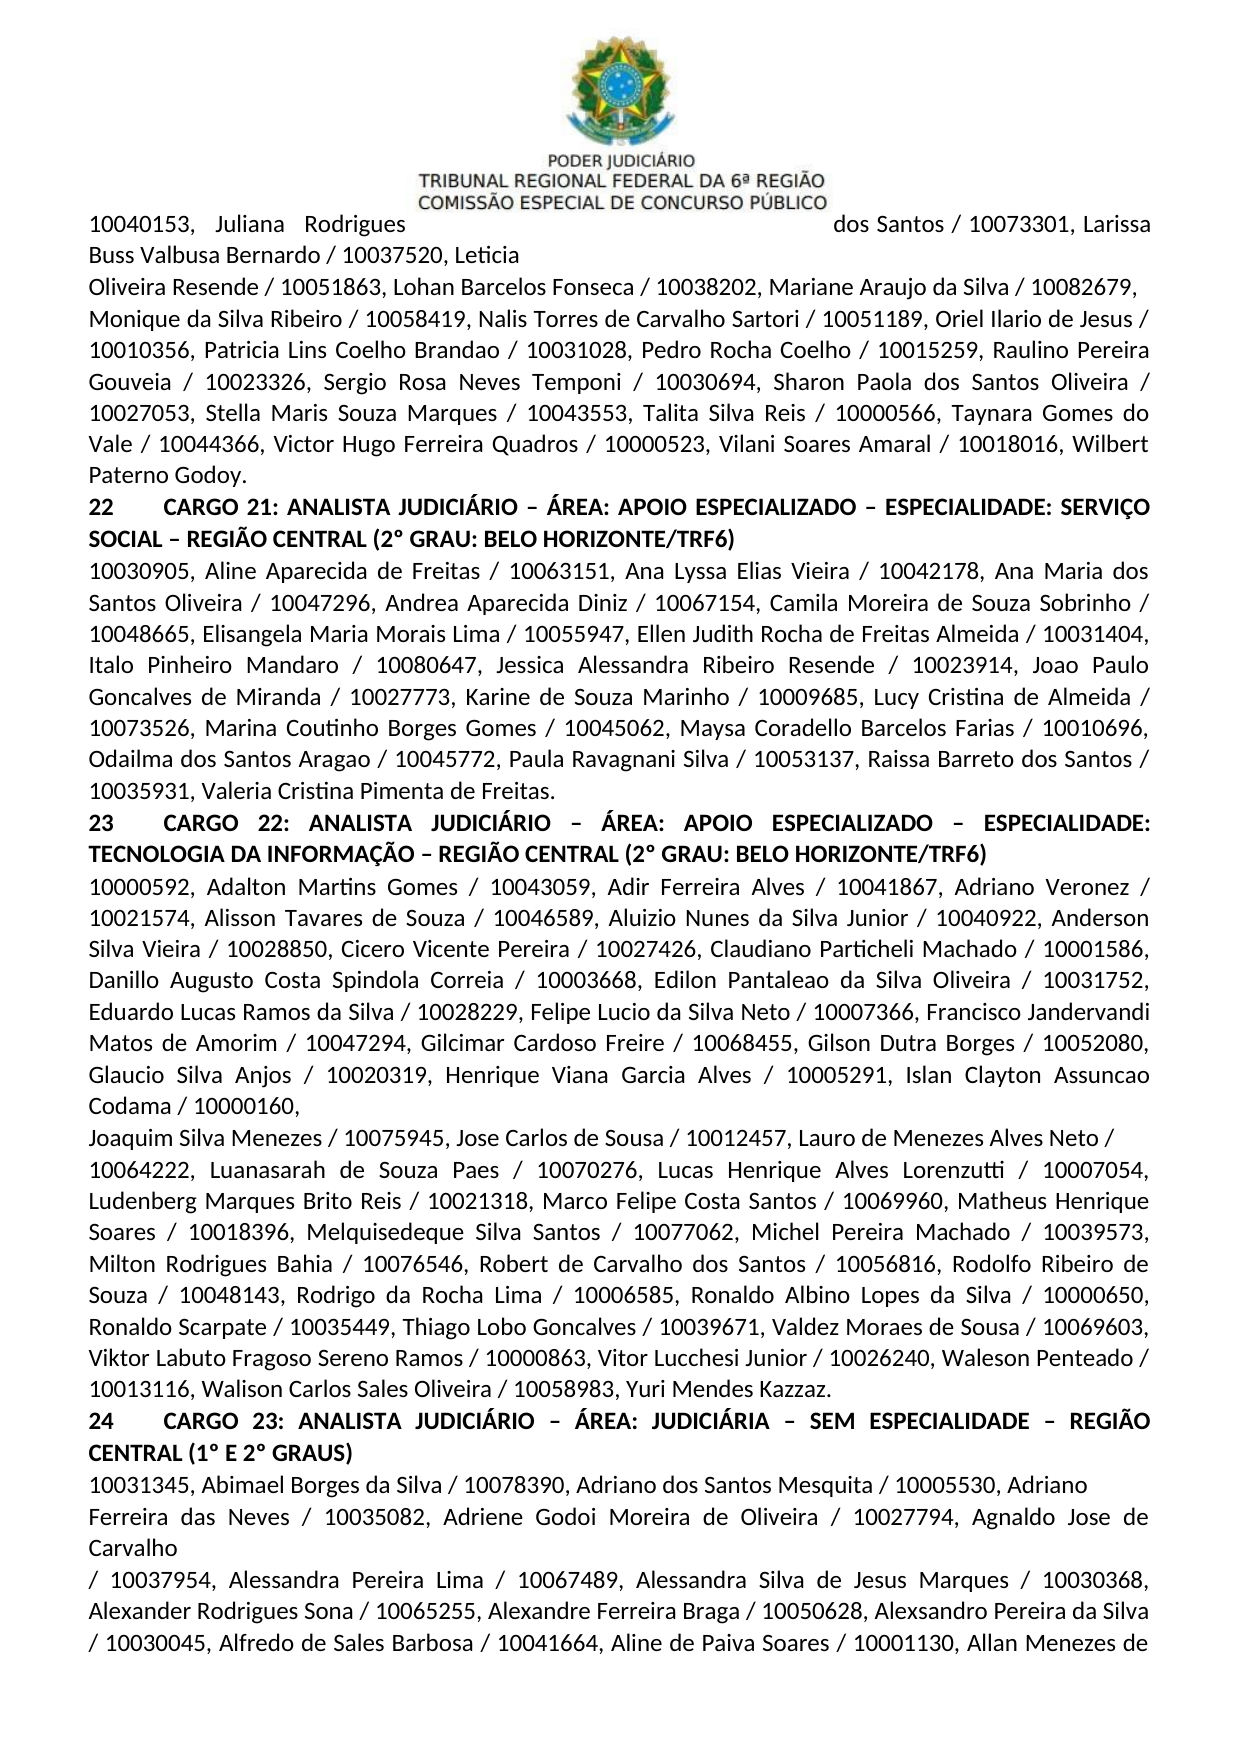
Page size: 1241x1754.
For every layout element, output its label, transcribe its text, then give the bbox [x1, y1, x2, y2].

text 10031345, Abimael Borges da Silva / 10078390, Adriano dos Santos Mesquita / 10005530, Adriano [88, 1469, 1152, 1499]
text 10040153, Juliana Rodrigues dos Santos / 10073301, Larissa Buss Valbusa Bernardo / 10037520, Leticia [88, 208, 1152, 270]
text Joaquim Silva Menezes / 10075945, Jose Carlos de Sousa / 10012457, Lauro de Menezes Alves Neto / [88, 1122, 1152, 1152]
text / 10037954, Alessandra Pereira Lima / 10067489, Alessandra Silva de Jesus Marques / 10030368, Alexander Rodrigues Sona / 10065255, Alexandre Ferreira Braga / 10050628, Alexsandro Pereira da Silva / 10030045, Alfredo de Sales Barbosa / 10041664, Aline de Paiva Soares / 10001130, Allan Menezes de [88, 1564, 1152, 1657]
text Monique da Silva Ribeiro / 10058419, Nalis Torres de Carvalho Sartori / 10051189, Oriel Ilario de Jesus / 10010356, Patricia Lins Coelho Brandao / 10031028, Pedro Rocha Coelho / 10015259, Raulino Pereira Gouveia / 10023326, Sergio Rosa Neves Temponi / 10030694, Sharon Paola dos Santos Oliveira / 10027053, Stella Maris Souza Marques / 10043553, Talita Silva Reis / 10000566, Taynara Gomes do Vale / 10044366, Victor Hugo Ferreira Quadros / 10000523, Vilani Soares Amaral / 10018016, Wilbert Paterno Godoy. [88, 303, 1152, 490]
text 10064222, Luanasarah de Souza Paes / 10070276, Lucas Henrique Alves Lorenzutti / 10007054, Ludenberg Marques Brito Reis / 10021318, Marco Felipe Costa Santos / 10069960, Matheus Henrique Soares / 10018396, Melquisedeque Silva Santos / 10077062, Michel Pereira Machado / 10039573, Milton Rodrigues Bahia / 10076546, Robert de Carvalho dos Santos / 10056816, Rodolfo Ribeiro de Souza / 10048143, Rodrigo da Rocha Lima / 10006585, Ronaldo Albino Lopes da Silva / 10000650, Ronaldo Scarpate / 10035449, Thiago Lobo Goncalves / 10039671, Valdez Moraes de Sousa / 10069603, Viktor Labuto Fragoso Sereno Ramos / 10000863, Vitor Lucchesi Junior / 10026240, Waleson Penteado / 10013116, Walison Carlos Sales Oliveira / 10058983, Yuri Mendes Kazzaz. [88, 1154, 1152, 1404]
subtitle CARGO 21: ANALISTA JUDICIÁRIO – ÁREA: APOIO ESPECIALIZADO – ESPECIALIDADE: SERVIÇO SOCIAL – REGIÃO CENTRAL (2º GRAU: BELO HORIZONTE/TRF6) [88, 492, 1152, 554]
text Oliveira Resende / 10051863, Lohan Barcelos Fonseca / 10038202, Mariane Araujo da Silva / 10082679, [88, 271, 1152, 302]
text Ferreira das Neves / 10035082, Adriene Godoi Moreira de Oliveira / 10027794, Agnaldo Jose de Carvalho [88, 1501, 1152, 1563]
text 10030905, Aline Aparecida de Freitas / 10063151, Ana Lyssa Elias Vieira / 10042178, Ana Maria dos Santos Oliveira / 10047296, Andrea Aparecida Diniz / 10067154, Camila Moreira de Souza Sobrinho / 10048665, Elisangela Maria Morais Lima / 10055947, Ellen Judith Rocha de Freitas Almeida / 10031404, Italo Pinheiro Mandaro / 10080647, Jessica Alessandra Ribeiro Resende / 10023914, Joao Paulo Goncalves de Miranda / 10027773, Karine de Souza Marinho / 10009685, Lucy Cristina de Almeida / 10073526, Marina Coutinho Borges Gomes / 10045062, Maysa Coradello Barcelos Farias / 10010696, Odailma dos Santos Aragao / 10045772, Paula Ravagnani Silva / 10053137, Raissa Barreto dos Santos / 10035931, Valeria Cristina Pimenta de Freitas. [88, 555, 1152, 805]
subtitle CARGO 23: ANALISTA JUDICIÁRIO – ÁREA: JUDICIÁRIA – SEM ESPECIALIDADE – REGIÃO CENTRAL (1º E 2º GRAUS) [88, 1405, 1152, 1467]
subtitle CARGO 22: ANALISTA JUDICIÁRIO – ÁREA: APOIO ESPECIALIZADO – ESPECIALIDADE: TECNOLOGIA DA INFORMAÇÃO – REGIÃO CENTRAL (2º GRAU: BELO HORIZONTE/TRF6) [88, 807, 1152, 869]
text 10000592, Adalton Martins Gomes / 10043059, Adir Ferreira Alves / 10041867, Adriano Veronez / 10021574, Alisson Tavares de Souza / 10046589, Aluizio Nunes da Silva Junior / 10040922, Anderson Silva Vieira / 10028850, Cicero Vicente Pereira / 10027426, Claudiano Particheli Machado / 10001586, Danillo Augusto Costa Spindola Correia / 10003668, Edilon Pantaleao da Silva Oliveira / 10031752, Eduardo Lucas Ramos da Silva / 10028229, Felipe Lucio da Silva Neto / 10007366, Francisco Jandervandi Matos de Amorim / 10047294, Gilcimar Cardoso Freire / 10068455, Gilson Dutra Borges / 10052080, Glaucio Silva Anjos / 10020319, Henrique Viana Garcia Alves / 10005291, Islan Clayton Assuncao Codama / 10000160, [88, 871, 1152, 1121]
